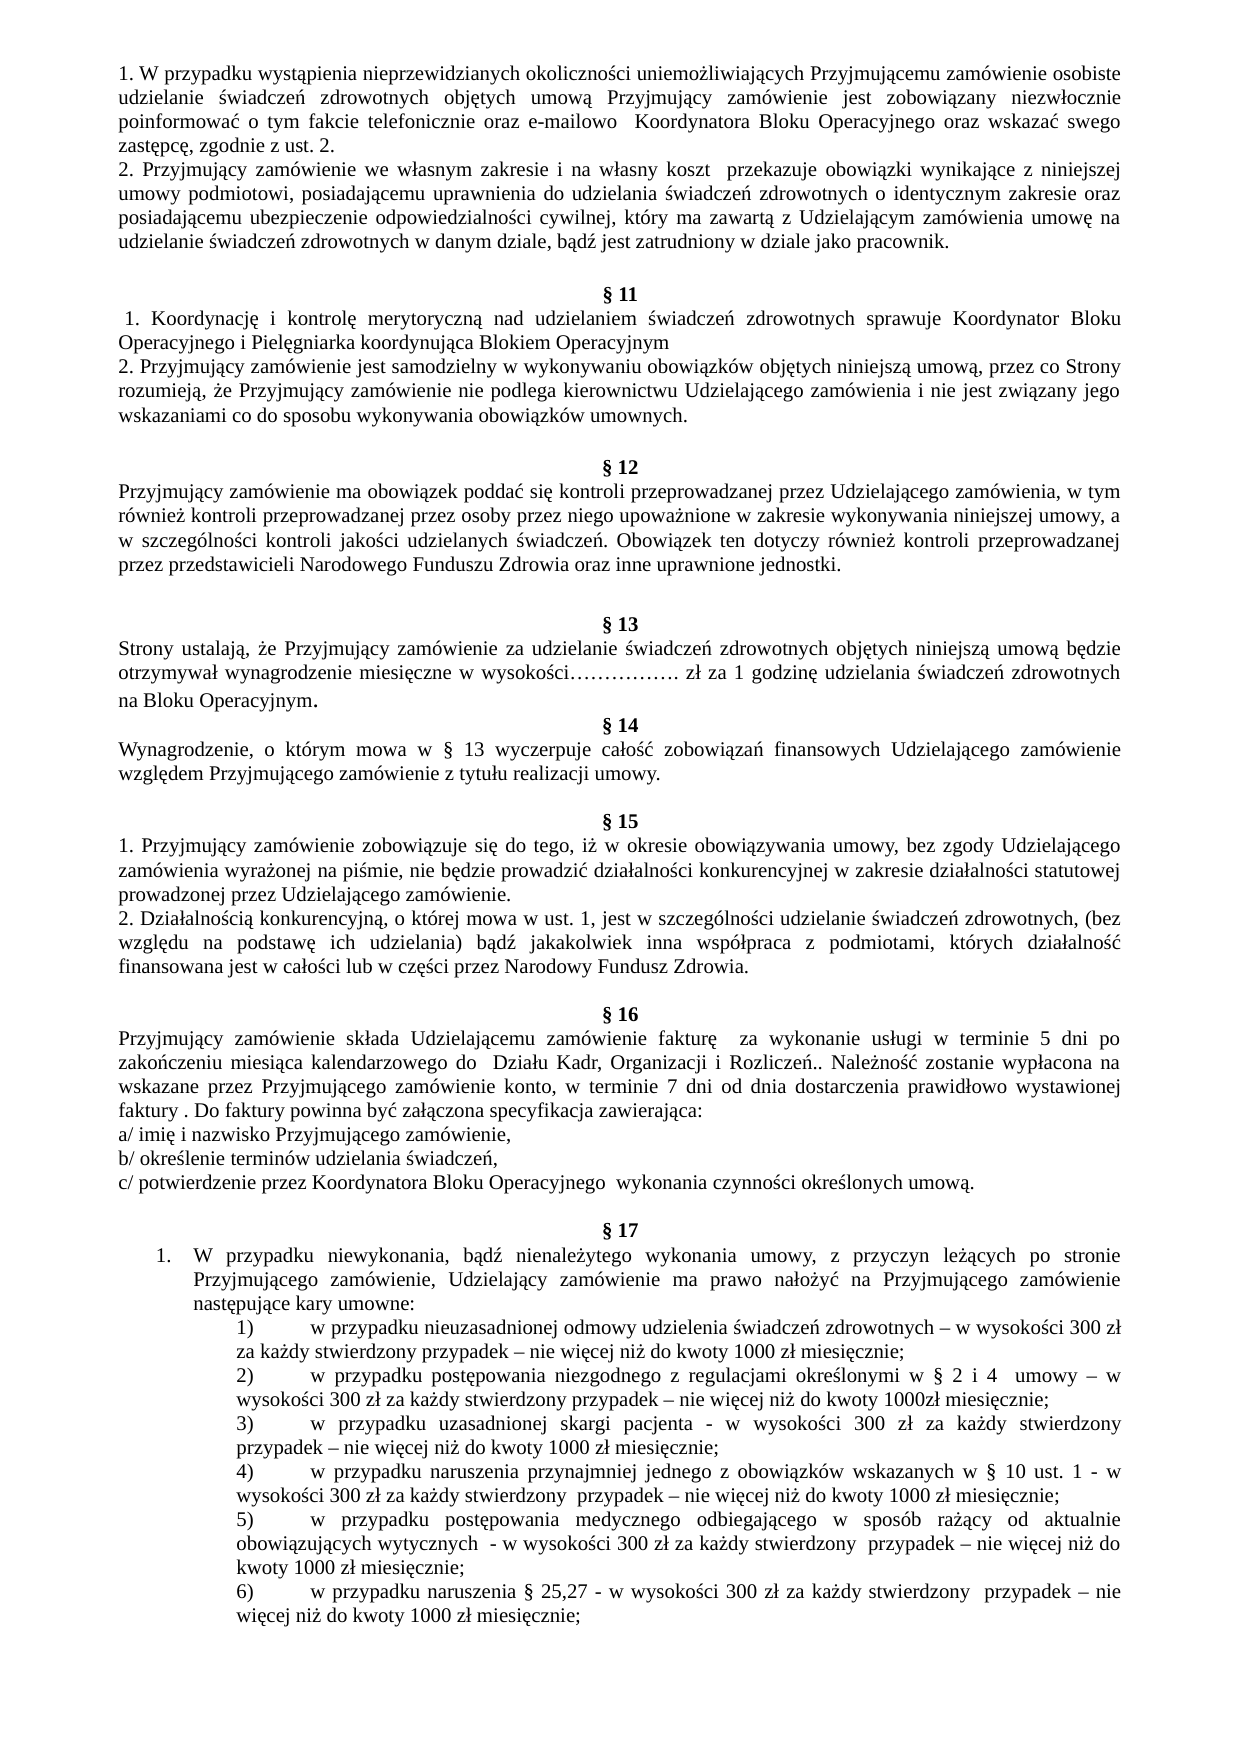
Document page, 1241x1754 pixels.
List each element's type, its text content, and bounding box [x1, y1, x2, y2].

text a/ imię i nazwisko Przyjmującego zamówienie, [118, 1122, 1122, 1146]
text Przyjmujący zamówienie ma obowiązek poddać się kontroli przeprowadzanej przez Udzielającego zamówienia, w tym również kontroli przeprowadzanej przez osoby przez niego upoważnione w zakresie wykonywania niniejszej umowy, a w szczególności kontroli jakości udzielanych świadczeń. Obowiązek ten dotyczy również kontroli przeprowadzanej przez przedstawicieli Narodowego Funduszu Zdrowia oraz inne uprawnione jednostki. [118, 479, 1122, 576]
text 1. W przypadku wystąpienia nieprzewidzianych okoliczności uniemożliwiających Przyjmującemu zamówienie osobiste udzielanie świadczeń zdrowotnych objętych umową Przyjmujący zamówienie jest zobowiązany niezwłocznie poinformować o tym fakcie telefonicznie oraz e-mailowo Koordynatora Bloku Operacyjnego oraz wskazać swego zastępcę, zgodnie z ust. 2. [118, 61, 1122, 157]
text 2. Działalnością konkurencyjną, o której mowa w ust. 1, jest w szczególności udzielanie świadczeń zdrowotnych, (bez względu na podstawę ich udzielania) bądź jakakolwiek inna współpraca z podmiotami, których działalność finansowana jest w całości lub w części przez Narodowy Fundusz Zdrowia. [118, 906, 1122, 978]
text Przyjmujący zamówienie składa Udzielającemu zamówienie fakturę za wykonanie usługi w terminie 5 dni po zakończeniu miesiąca kalendarzowego do Działu Kadr, Organizacji i Rozliczeń.. Należność zostanie wypłacona na wskazane przez Przyjmującego zamówienie konto, w terminie 7 dni od dnia dostarczenia prawidłowo wystawionej faktury . Do faktury powinna być załączona specyfikacja zawierająca: [118, 1026, 1122, 1122]
text Wynagrodzenie, o którym mowa w § 13 wyczerpuje całość zobowiązań finansowych Udzielającego zamówienie względem Przyjmującego zamówienie z tytułu realizacji umowy. [118, 737, 1122, 785]
text § 16 [118, 1002, 1122, 1026]
text Strony ustalają, że Przyjmujący zamówienie za udzielanie świadczeń zdrowotnych objętych niniejszą umową będzie otrzymywał wynagrodzenie miesięczne w wysokości……………. zł za 1 godzinę udzielania świadczeń zdrowotnych na Bloku Operacyjnym. [118, 636, 1122, 713]
list w przypadku postępowania medycznego odbiegającego w sposób rażący od aktualnie obowiązujących wytycznych - w wysokości 300 zł za każdy stwierdzony przypadek – nie więcej niż do kwoty 1000 zł miesięcznie; [236, 1507, 1122, 1579]
text 1. Koordynację i kontrolę merytoryczną nad udzielaniem świadczeń zdrowotnych sprawuje Koordynator Bloku Operacyjnego i Pielęgniarka koordynująca Blokiem Operacyjnym [118, 306, 1122, 354]
list w przypadku naruszenia przynajmniej jednego z obowiązków wskazanych w § 10 ust. 1 - w wysokości 300 zł za każdy stwierdzony przypadek – nie więcej niż do kwoty 1000 zł miesięcznie; [236, 1459, 1122, 1507]
text § 11 [118, 282, 1122, 306]
text § 17 [118, 1218, 1122, 1242]
text 2. Przyjmujący zamówienie jest samodzielny w wykonywaniu obowiązków objętych niniejszą umową, przez co Strony rozumieją, że Przyjmujący zamówienie nie podlega kierownictwu Udzielającego zamówienia i nie jest związany jego wskazaniami co do sposobu wykonywania obowiązków umownych. [118, 354, 1122, 427]
text 2. Przyjmujący zamówienie we własnym zakresie i na własny koszt przekazuje obowiązki wynikające z niniejszej umowy podmiotowi, posiadającemu uprawnienia do udzielania świadczeń zdrowotnych o identycznym zakresie oraz posiadającemu ubezpieczenie odpowiedzialności cywilnej, który ma zawartą z Udzielającym zamówienia umowę na udzielanie świadczeń zdrowotnych w danym dziale, bądź jest zatrudniony w dziale jako pracownik. [118, 157, 1122, 253]
text b/ określenie terminów udzielania świadczeń, [118, 1146, 1122, 1170]
list w przypadku nieuzasadnionej odmowy udzielenia świadczeń zdrowotnych – w wysokości 300 zł za każdy stwierdzony przypadek – nie więcej niż do kwoty 1000 zł miesięcznie; [236, 1315, 1122, 1363]
list w przypadku postępowania niezgodnego z regulacjami określonymi w § 2 i 4 umowy – w wysokości 300 zł za każdy stwierdzony przypadek – nie więcej niż do kwoty 1000zł miesięcznie; [236, 1363, 1122, 1411]
list w przypadku naruszenia § 25,27 - w wysokości 300 zł za każdy stwierdzony przypadek – nie więcej niż do kwoty 1000 zł miesięcznie; [236, 1579, 1122, 1627]
text § 13 [118, 612, 1122, 636]
list W przypadku niewykonania, bądź nienależytego wykonania umowy, z przyczyn leżących po stronie Przyjmującego zamówienie, Udzielający zamówienie ma prawo nałożyć na Przyjmującego zamówienie następujące kary umowne: [156, 1242, 1122, 1315]
text § 14 [118, 713, 1122, 737]
text 1. Przyjmujący zamówienie zobowiązuje się do tego, iż w okresie obowiązywania umowy, bez zgody Udzielającego zamówienia wyrażonej na piśmie, nie będzie prowadzić działalności konkurencyjnej w zakresie działalności statutowej prowadzonej przez Udzielającego zamówienie. [118, 833, 1122, 906]
text § 15 [118, 809, 1122, 833]
list w przypadku uzasadnionej skargi pacjenta - w wysokości 300 zł za każdy stwierdzony przypadek – nie więcej niż do kwoty 1000 zł miesięcznie; [236, 1411, 1122, 1459]
text § 12 [118, 455, 1122, 479]
text c/ potwierdzenie przez Koordynatora Bloku Operacyjnego wykonania czynności określonych umową. [118, 1170, 1122, 1194]
